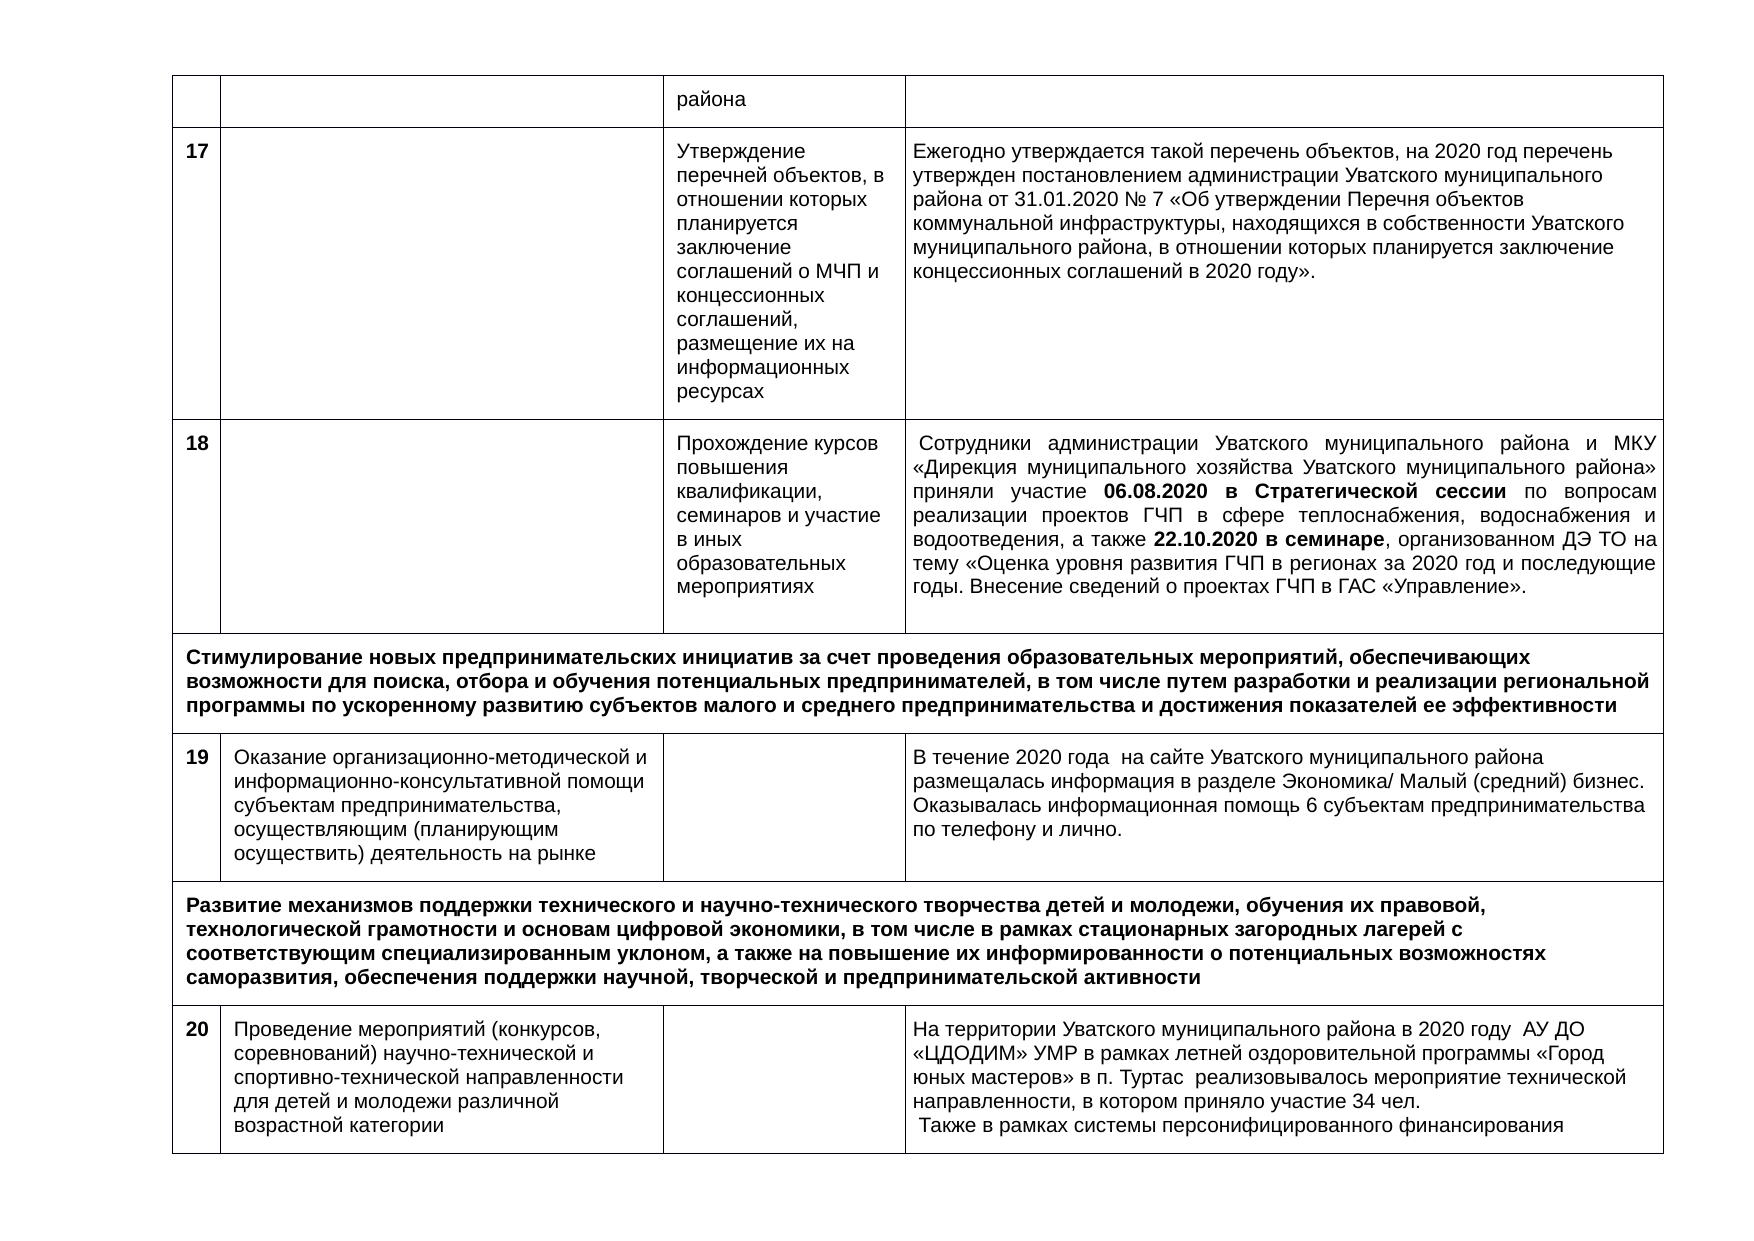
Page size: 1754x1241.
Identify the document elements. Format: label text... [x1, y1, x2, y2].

table_cell В течение 2020 года на сайте Уватского муниципального района размещалась информация в разделе Экономика/ Малый (средний) бизнес. Оказывалась информационная помощь 6 субъектам предпринимательства по телефону и лично. [906, 734, 1663, 881]
table_cell [664, 1006, 905, 1153]
table_cell Стимулирование новых предпринимательских инициатив за счет проведения образовательных мероприятий, обеспечивающих возможности для поиска, отбора и обучения потенциальных предпринимателей, в том числе путем разработки и реализации региональной программы по ускоренному развитию субъектов малого и среднего предпринимательства и достижения показателей ее эффективности [173, 634, 1663, 733]
table_cell 17 [173, 128, 220, 419]
table_cell [906, 76, 1663, 127]
table_cell Развитие механизмов поддержки технического и научно-технического творчества детей и молодежи, обучения их правовой, технологической грамотности и основам цифровой экономики, в том числе в рамках стационарных загородных лагерей с соответствующим специализированным уклоном, а также на повышение их информированности о потенциальных возможностях саморазвития, обеспечения поддержки научной, творческой и предпринимательской активности [173, 882, 1663, 1005]
table_cell [221, 420, 663, 633]
table_cell [664, 734, 905, 881]
table_cell [221, 76, 663, 127]
table_cell На территории Уватского муниципального района в 2020 году АУ ДО «ЦДОДИМ» УМР в рамках летней оздоровительной программы «Город юных мастеров» в п. Туртас реализовывалось мероприятие технической направленности, в котором приняло участие 34 чел. Также в рамках системы персонифицированного финансирования [906, 1006, 1663, 1153]
table_cell Ежегодно утверждается такой перечень объектов, на 2020 год перечень утвержден постановлением администрации Уватского муниципального района от 31.01.2020 № 7 «Об утверждении Перечня объектов коммунальной инфраструктуры, находящихся в собственности Уватского муниципального района, в отношении которых планируется заключение концессионных соглашений в 2020 году». [906, 128, 1663, 419]
table_cell Оказание организационно-методической и информационно-консультативной помощи субъектам предпринимательства, осуществляющим (планирующим осуществить) деятельность на рынке [221, 734, 663, 881]
table_cell 18 [173, 420, 220, 633]
table_cell 20 [173, 1006, 220, 1153]
table_cell [221, 128, 663, 419]
table_cell Прохождение курсов повышения квалификации, семинаров и участие в иных образовательных мероприятиях [664, 420, 905, 633]
table_cell Проведение мероприятий (конкурсов, соревнований) научно-технической и спортивно-технической направленности для детей и молодежи различной возрастной категории [221, 1006, 663, 1153]
table_cell 19 [173, 734, 220, 881]
table_cell [173, 76, 220, 127]
table_cell Сотрудники администрации Уватского муниципального района и МКУ «Дирекция муниципального хозяйства Уватского муниципального района» приняли участие 06.08.2020 в Стратегической сессии по вопросам реализации проектов ГЧП в сфере теплоснабжения, водоснабжения и водоотведения, а также 22.10.2020 в семинаре, организованном ДЭ ТО на тему «Оценка уровня развития ГЧП в регионах за 2020 год и последующие годы. Внесение сведений о проектах ГЧП в ГАС «Управление». [906, 420, 1663, 633]
table_cell района [664, 76, 905, 127]
table_cell Утверждение перечней объектов, в отношении которых планируется заключение соглашений о МЧП и концессионных соглашений, размещение их на информационных ресурсах [664, 128, 905, 419]
